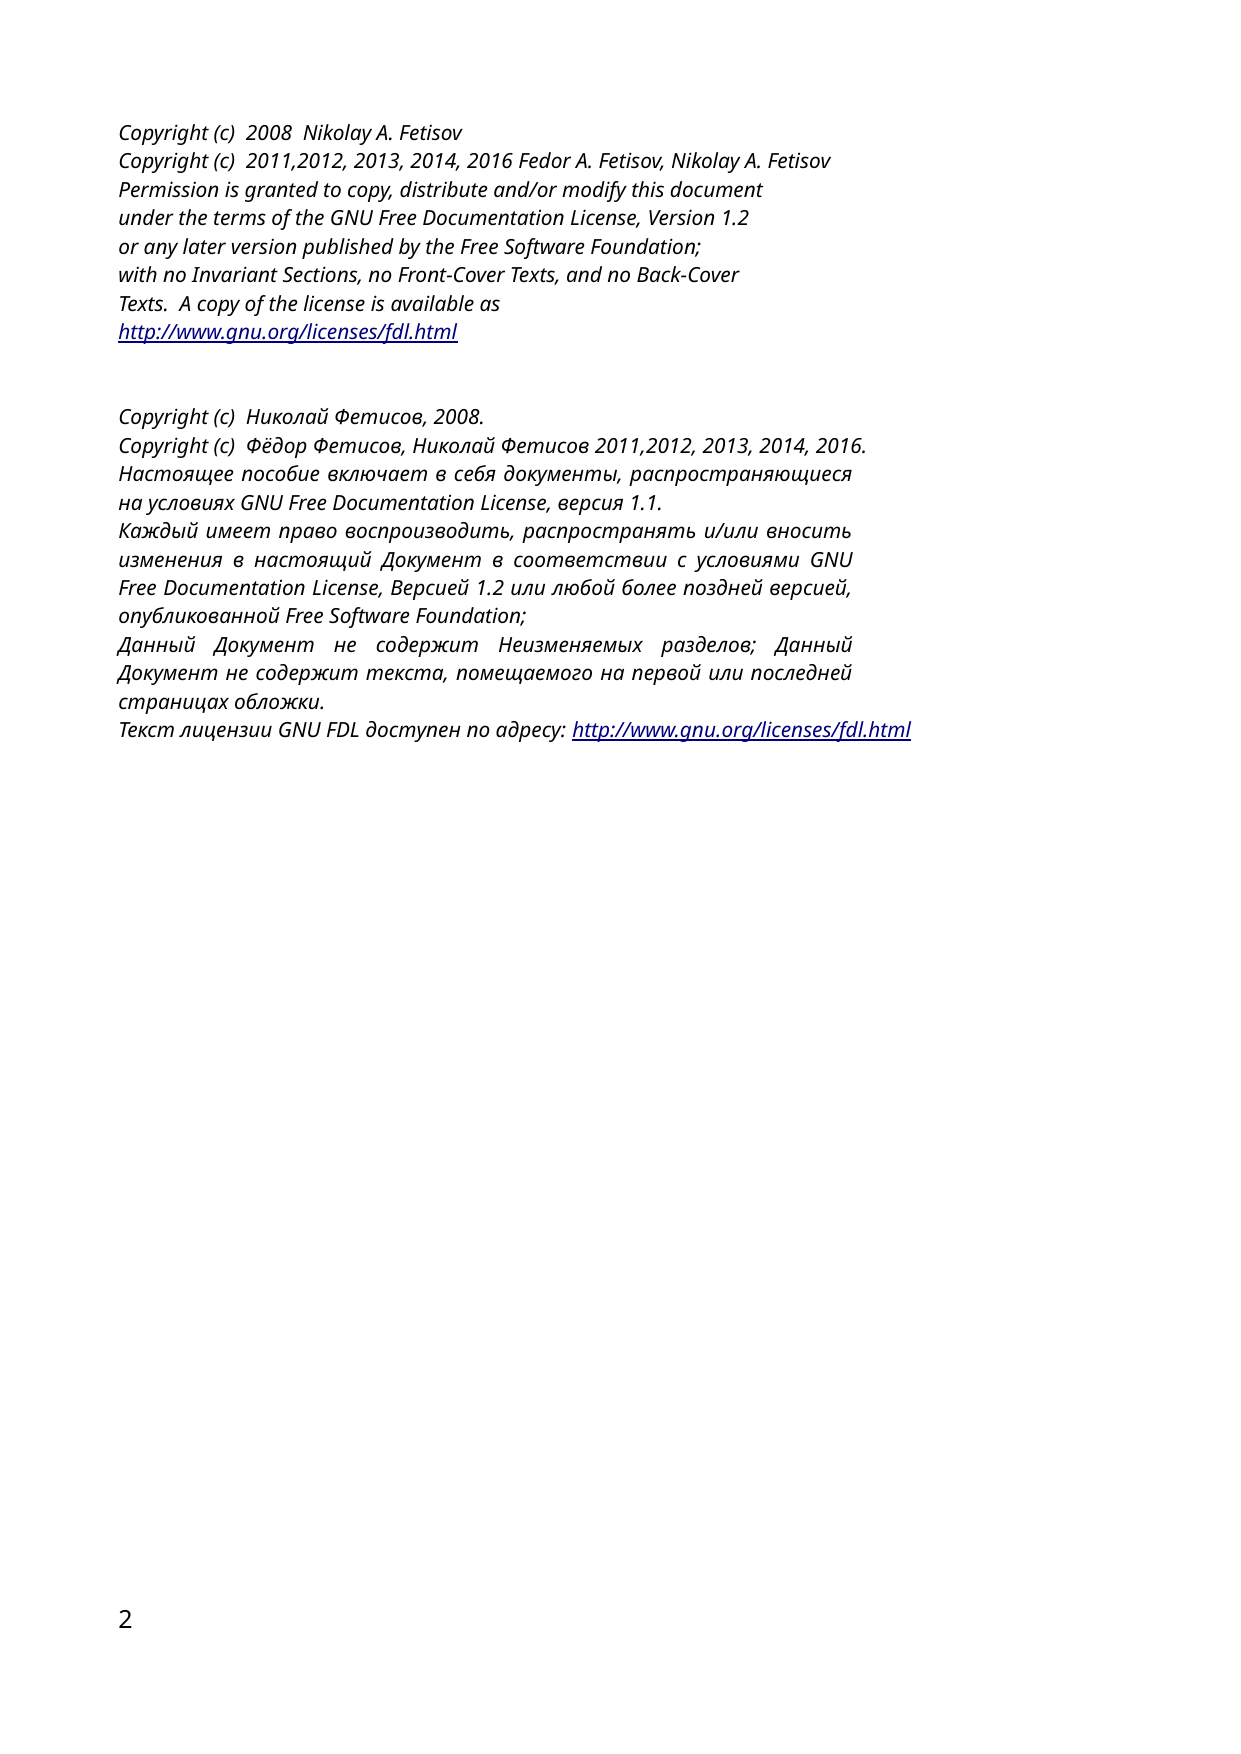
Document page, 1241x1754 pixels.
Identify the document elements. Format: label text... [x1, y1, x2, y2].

text or any later version published by the Free Software Foundation; [118, 232, 1122, 260]
text Texts. A copy of the license is available as [118, 289, 1122, 317]
text http://www.gnu.org/licenses/fdl.html [118, 317, 1122, 346]
text Copyright (c) 2008 Nikolay A. Fetisov [118, 118, 1122, 147]
text Permission is granted to copy, distribute and/or modify this document [118, 175, 1122, 203]
text Copyright (c) 2011,2012, 2013, 2014, 2016 Fedor A. Fetisov, Nikolay A. Fetisov [118, 147, 915, 175]
text with no Invariant Sections, no Front-Cover Texts, and no Back-Cover [118, 260, 1122, 289]
text Данный Документ не содержит Неизменяемых разделов; Данный Документ не содержит текста, помещаемого на первой или последней страницах обложки. [118, 630, 856, 715]
text Текст лицензии GNU FDL доступен по адресу: http://www.gnu.org/licenses/fdl.html [118, 715, 951, 744]
text Copyright (c) Николай Фетисов, 2008. [118, 402, 856, 431]
text Каждый имеет право воспроизводить, распространять и/или вносить изменения в настоящий Документ в соответствии с условиями GNU Free Documentation License, Версией 1.2 или любой более поздней версией, опубликованной Free Software Foundation; [118, 516, 856, 630]
text Настоящее пособие включает в себя документы, распространяющиеся на условиях GNU Free Documentation License, версия 1.1. [118, 459, 856, 516]
text under the terms of the GNU Free Documentation License, Version 1.2 [118, 203, 1122, 232]
text Copyright (c) Фёдор Фетисов, Николай Фетисов 2011,2012, 2013, 2014, 2016. [118, 431, 945, 459]
